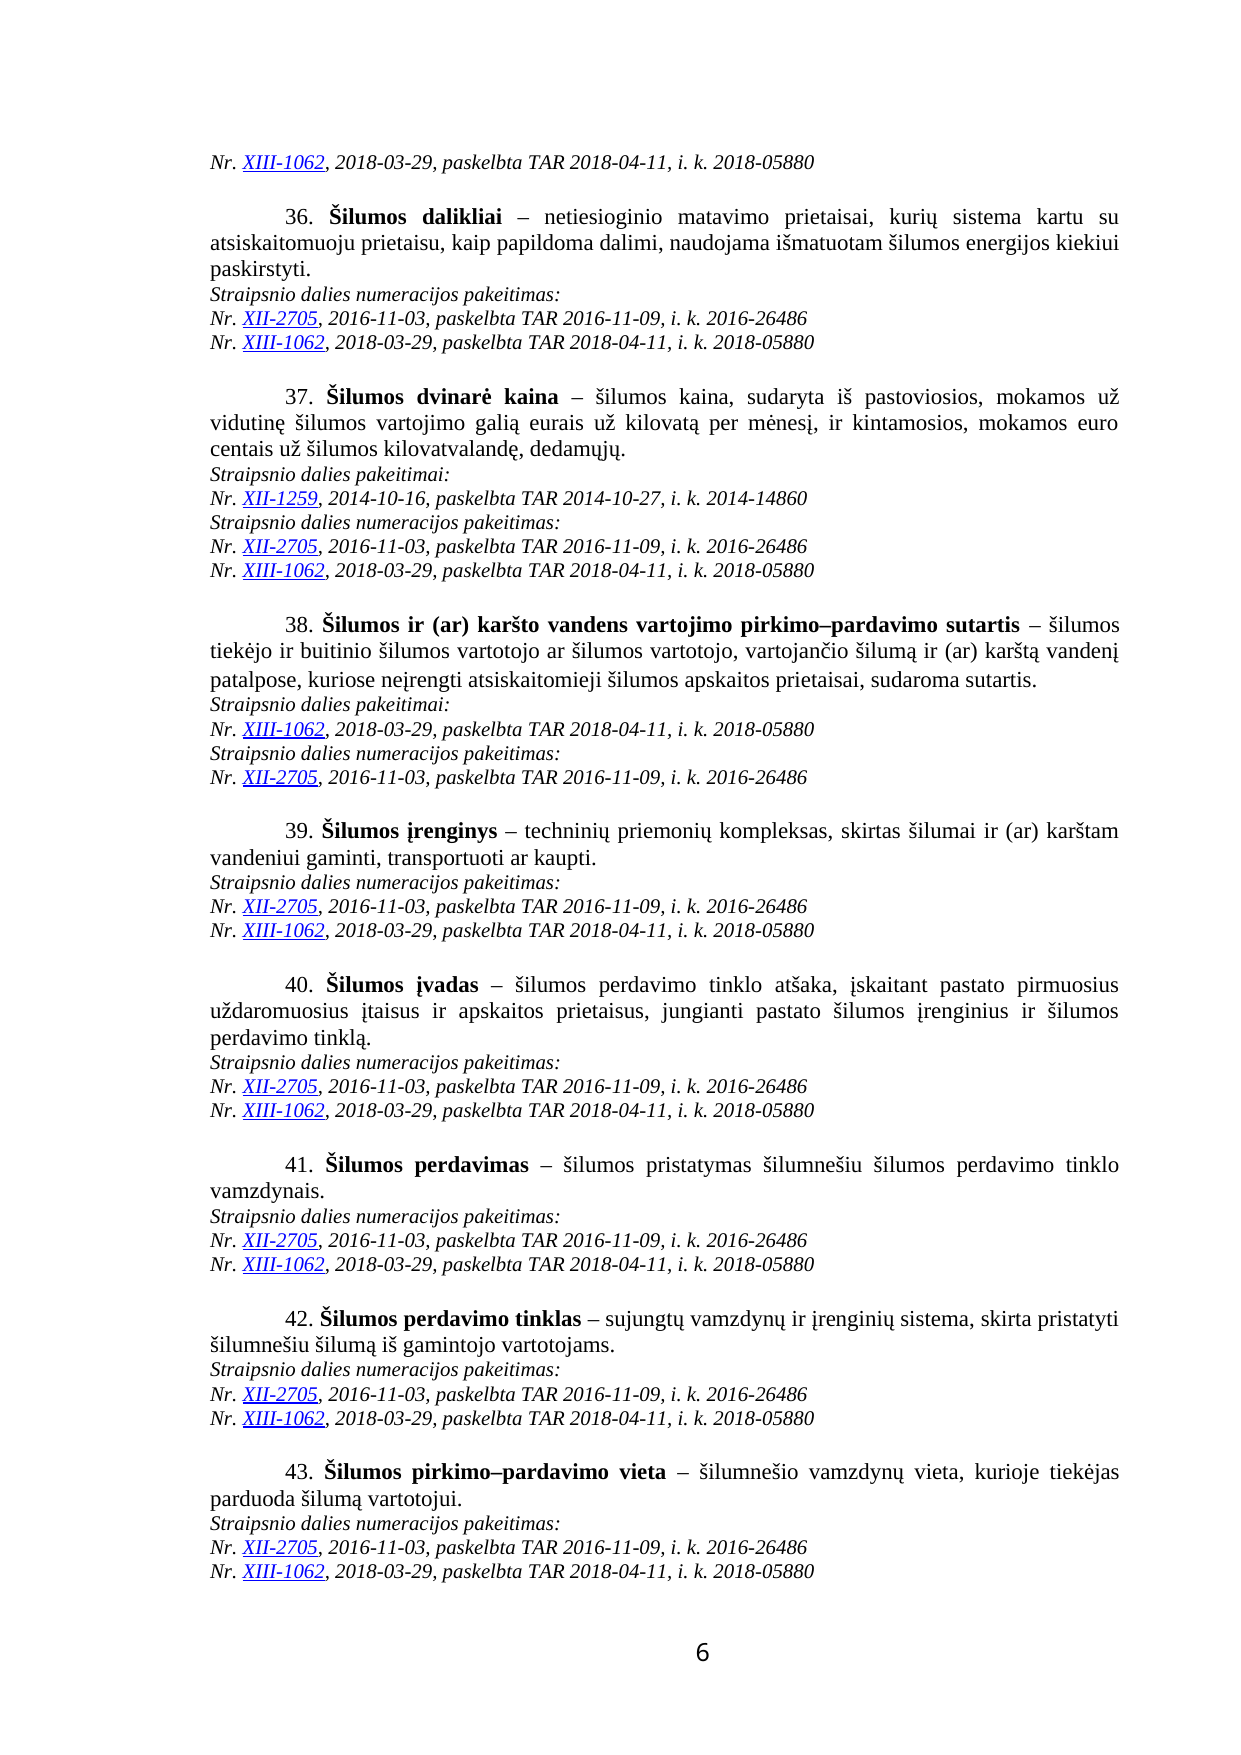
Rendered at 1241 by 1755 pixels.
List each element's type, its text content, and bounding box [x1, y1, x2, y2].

text 41. Šilumos perdavimas – šilumos pristatymas šilumnešiu šilumos perdavimo tinklo vamzdynais. [210, 1151, 1120, 1204]
text 38. Šilumos ir (ar) karšto vandens vartojimo pirkimo–pardavimo sutartis – šilumos tiekėjo ir buitinio šilumos vartotojo ar šilumos vartotojo, vartojančio šilumą ir (ar) karštą vandenį patalpose, kuriose neįrengti atsiskaitomieji šilumos apskaitos prietaisai, sudaroma sutartis. [210, 611, 1120, 692]
text 37. Šilumos dvinarė kaina – šilumos kaina, sudaryta iš pastoviosios, mokamos už vidutinę šilumos vartojimo galią eurais už kilovatą per mėnesį, ir kintamosios, mokamos euro centais už šilumos kilovatvalandę, dedamųjų. [210, 383, 1120, 462]
text Nr. XII-2705, 2016-11-03, paskelbta TAR 2016-11-09, i. k. 2016-26486 [210, 306, 1120, 330]
text Nr. XIII-1062, 2018-03-29, paskelbta TAR 2018-04-11, i. k. 2018-05880 [210, 1559, 1120, 1583]
text Straipsnio dalies pakeitimai: [210, 692, 1120, 716]
text 43. Šilumos pirkimo–pardavimo vieta – šilumnešio vamzdynų vieta, kurioje tiekėjas parduoda šilumą vartotojui. [210, 1458, 1120, 1511]
text Nr. XII-2705, 2016-11-03, paskelbta TAR 2016-11-09, i. k. 2016-26486 [210, 1535, 1120, 1559]
text Nr. XIII-1062, 2018-03-29, paskelbta TAR 2018-04-11, i. k. 2018-05880 [210, 1252, 1120, 1276]
text Straipsnio dalies numeracijos pakeitimas: [210, 741, 1120, 764]
text Nr. XII-2705, 2016-11-03, paskelbta TAR 2016-11-09, i. k. 2016-26486 [210, 1381, 1120, 1406]
text Straipsnio dalies numeracijos pakeitimas: [210, 510, 1120, 534]
text 36. Šilumos dalikliai – netiesioginio matavimo prietaisai, kurių sistema kartu su atsiskaitomuoju prietaisu, kaip papildoma dalimi, naudojama išmatuotam šilumos energijos kiekiui paskirstyti. [210, 203, 1120, 282]
text Nr. XII-2705, 2016-11-03, paskelbta TAR 2016-11-09, i. k. 2016-26486 [210, 1074, 1120, 1098]
text Straipsnio dalies numeracijos pakeitimas: [210, 1050, 1120, 1074]
text 39. Šilumos įrenginys – techninių priemonių kompleksas, skirtas šilumai ir (ar) karštam vandeniui gaminti, transportuoti ar kaupti. [210, 817, 1120, 870]
text Straipsnio dalies numeracijos pakeitimas: [210, 1511, 1120, 1535]
text Nr. XIII-1062, 2018-03-29, paskelbta TAR 2018-04-11, i. k. 2018-05880 [210, 1098, 1120, 1122]
text Straipsnio dalies numeracijos pakeitimas: [210, 1357, 1120, 1381]
text Nr. XII-2705, 2016-11-03, paskelbta TAR 2016-11-09, i. k. 2016-26486 [210, 764, 1120, 789]
text Nr. XIII-1062, 2018-03-29, paskelbta TAR 2018-04-11, i. k. 2018-05880 [210, 558, 1120, 582]
text Nr. XIII-1062, 2018-03-29, paskelbta TAR 2018-04-11, i. k. 2018-05880 [210, 918, 1120, 942]
text Straipsnio dalies numeracijos pakeitimas: [210, 1204, 1120, 1228]
text Nr. XII-2705, 2016-11-03, paskelbta TAR 2016-11-09, i. k. 2016-26486 [210, 1228, 1120, 1252]
text Nr. XII-2705, 2016-11-03, paskelbta TAR 2016-11-09, i. k. 2016-26486 [210, 534, 1120, 558]
text Nr. XII-1259, 2014-10-16, paskelbta TAR 2014-10-27, i. k. 2014-14860 [210, 486, 1120, 510]
text Nr. XIII-1062, 2018-03-29, paskelbta TAR 2018-04-11, i. k. 2018-05880 [210, 330, 1120, 354]
text Nr. XIII-1062, 2018-03-29, paskelbta TAR 2018-04-11, i. k. 2018-05880 [210, 1406, 1120, 1429]
text Nr. XIII-1062, 2018-03-29, paskelbta TAR 2018-04-11, i. k. 2018-05880 [210, 150, 1120, 174]
text Nr. XIII-1062, 2018-03-29, paskelbta TAR 2018-04-11, i. k. 2018-05880 [210, 716, 1120, 741]
text Straipsnio dalies pakeitimai: [210, 462, 1120, 486]
text Straipsnio dalies numeracijos pakeitimas: [210, 870, 1120, 894]
text Nr. XII-2705, 2016-11-03, paskelbta TAR 2016-11-09, i. k. 2016-26486 [210, 894, 1120, 918]
text 40. Šilumos įvadas – šilumos perdavimo tinklo atšaka, įskaitant pastato pirmuosius uždaromuosius įtaisus ir apskaitos prietaisus, jungianti pastato šilumos įrenginius ir šilumos perdavimo tinklą. [210, 971, 1120, 1050]
text Straipsnio dalies numeracijos pakeitimas: [210, 282, 1120, 306]
text 42. Šilumos perdavimo tinklas – sujungtų vamzdynų ir įrenginių sistema, skirta pristatyti šilumnešiu šilumą iš gamintojo vartotojams. [210, 1305, 1120, 1357]
